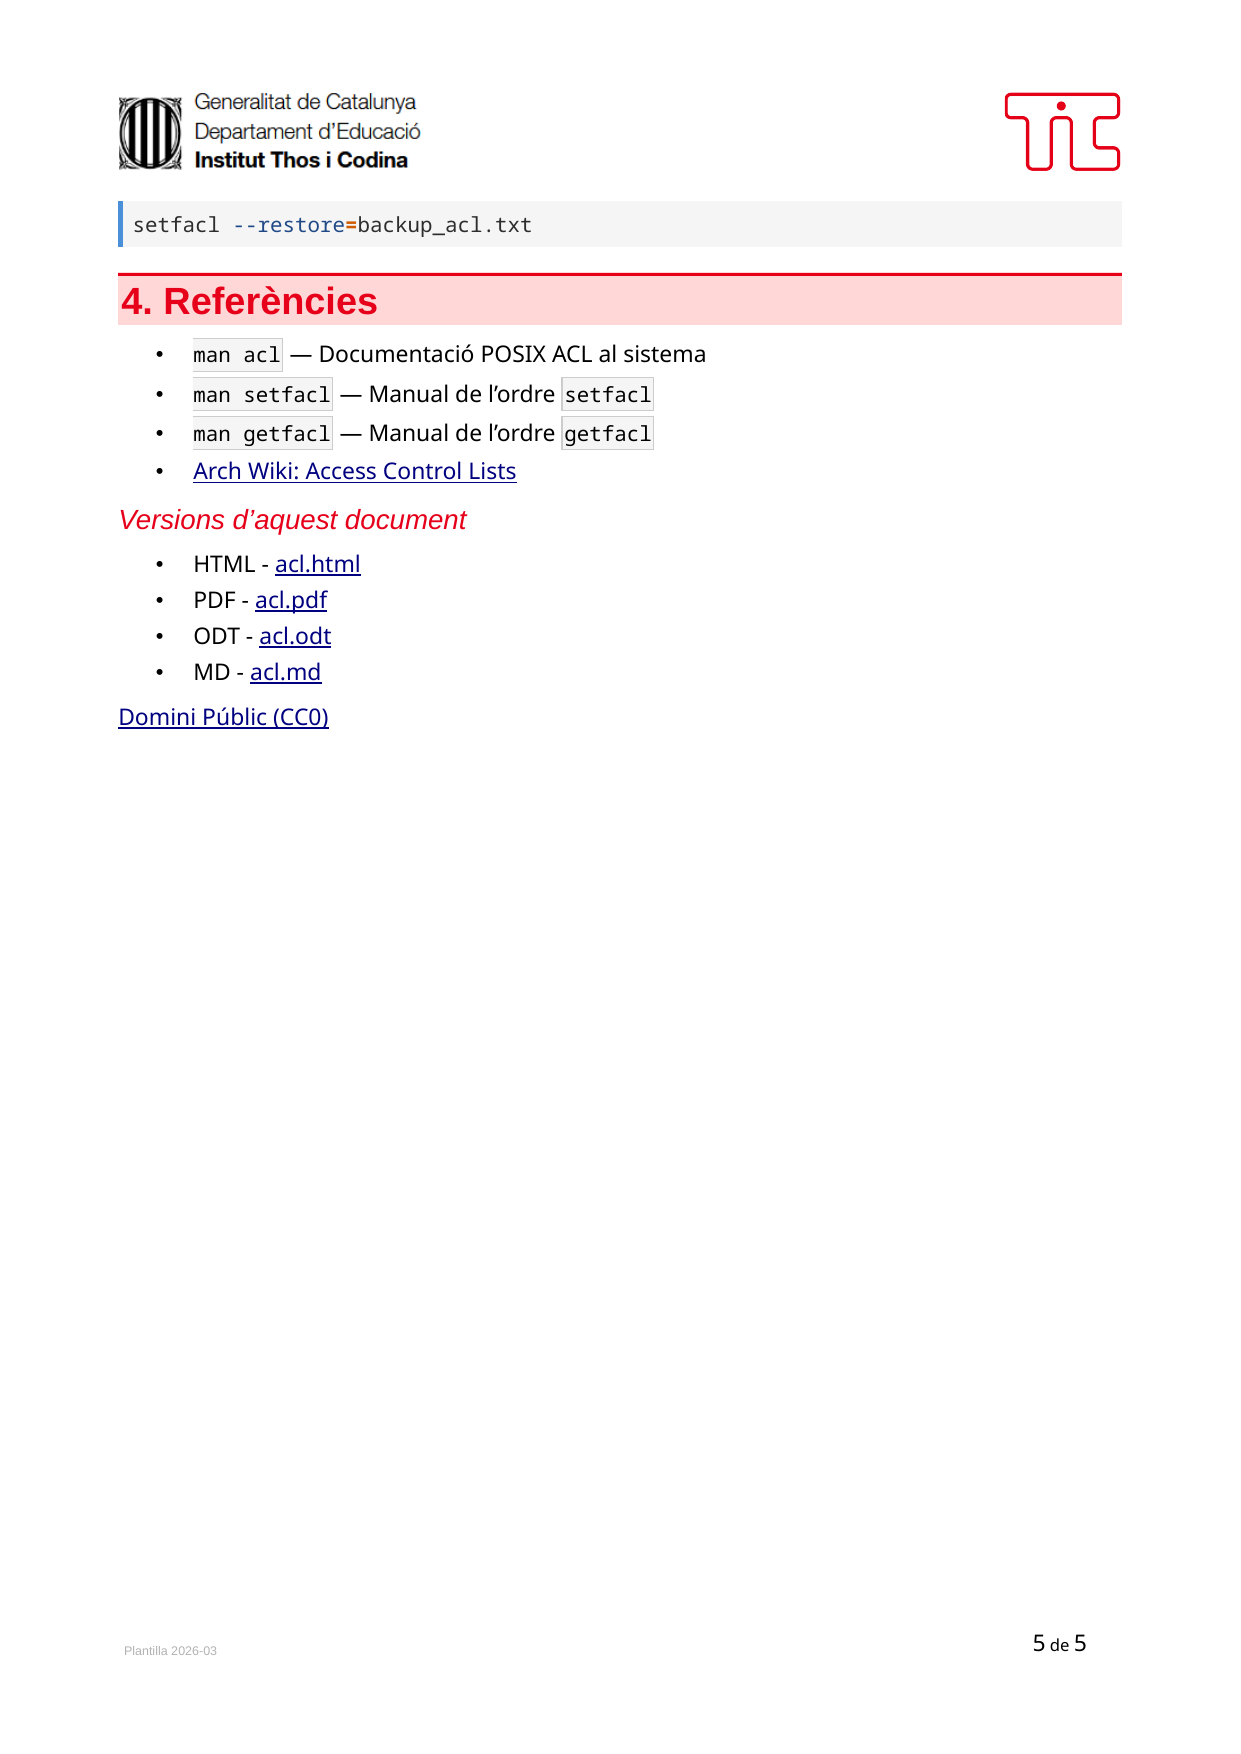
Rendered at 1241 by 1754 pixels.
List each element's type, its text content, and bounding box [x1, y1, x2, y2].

list man getfacl — Manual de l’ordre getfacl [654, 416, 1122, 450]
list man setfacl — Manual de l’ordre setfacl [654, 377, 1122, 411]
list man setfacl — Manual de l’ordre setfacl [333, 377, 561, 411]
list PDF - acl.pdf [156, 584, 1122, 615]
subtitle 4. Referències [118, 276, 1122, 325]
list man acl — Documentació POSIX ACL al sistema [156, 338, 193, 372]
picture [118, 92, 422, 171]
list HTML - acl.html [156, 548, 1122, 579]
picture [1004, 92, 1123, 171]
list Arch Wiki: Access Control Lists [156, 455, 1122, 486]
subtitle Versions d’aquest document [118, 504, 1122, 536]
list man acl — Documentació POSIX ACL al sistema [283, 338, 1122, 372]
text setfacl --restore=backup_acl.txt [123, 201, 1122, 247]
list MD - acl.md [156, 656, 1122, 687]
list man getfacl — Manual de l’ordre getfacl [333, 416, 561, 450]
list man setfacl — Manual de l’ordre setfacl [156, 377, 193, 411]
list man getfacl — Manual de l’ordre getfacl [156, 416, 193, 450]
text Domini Públic (CC0) [118, 701, 1122, 732]
list ODT - acl.odt [156, 620, 1122, 651]
